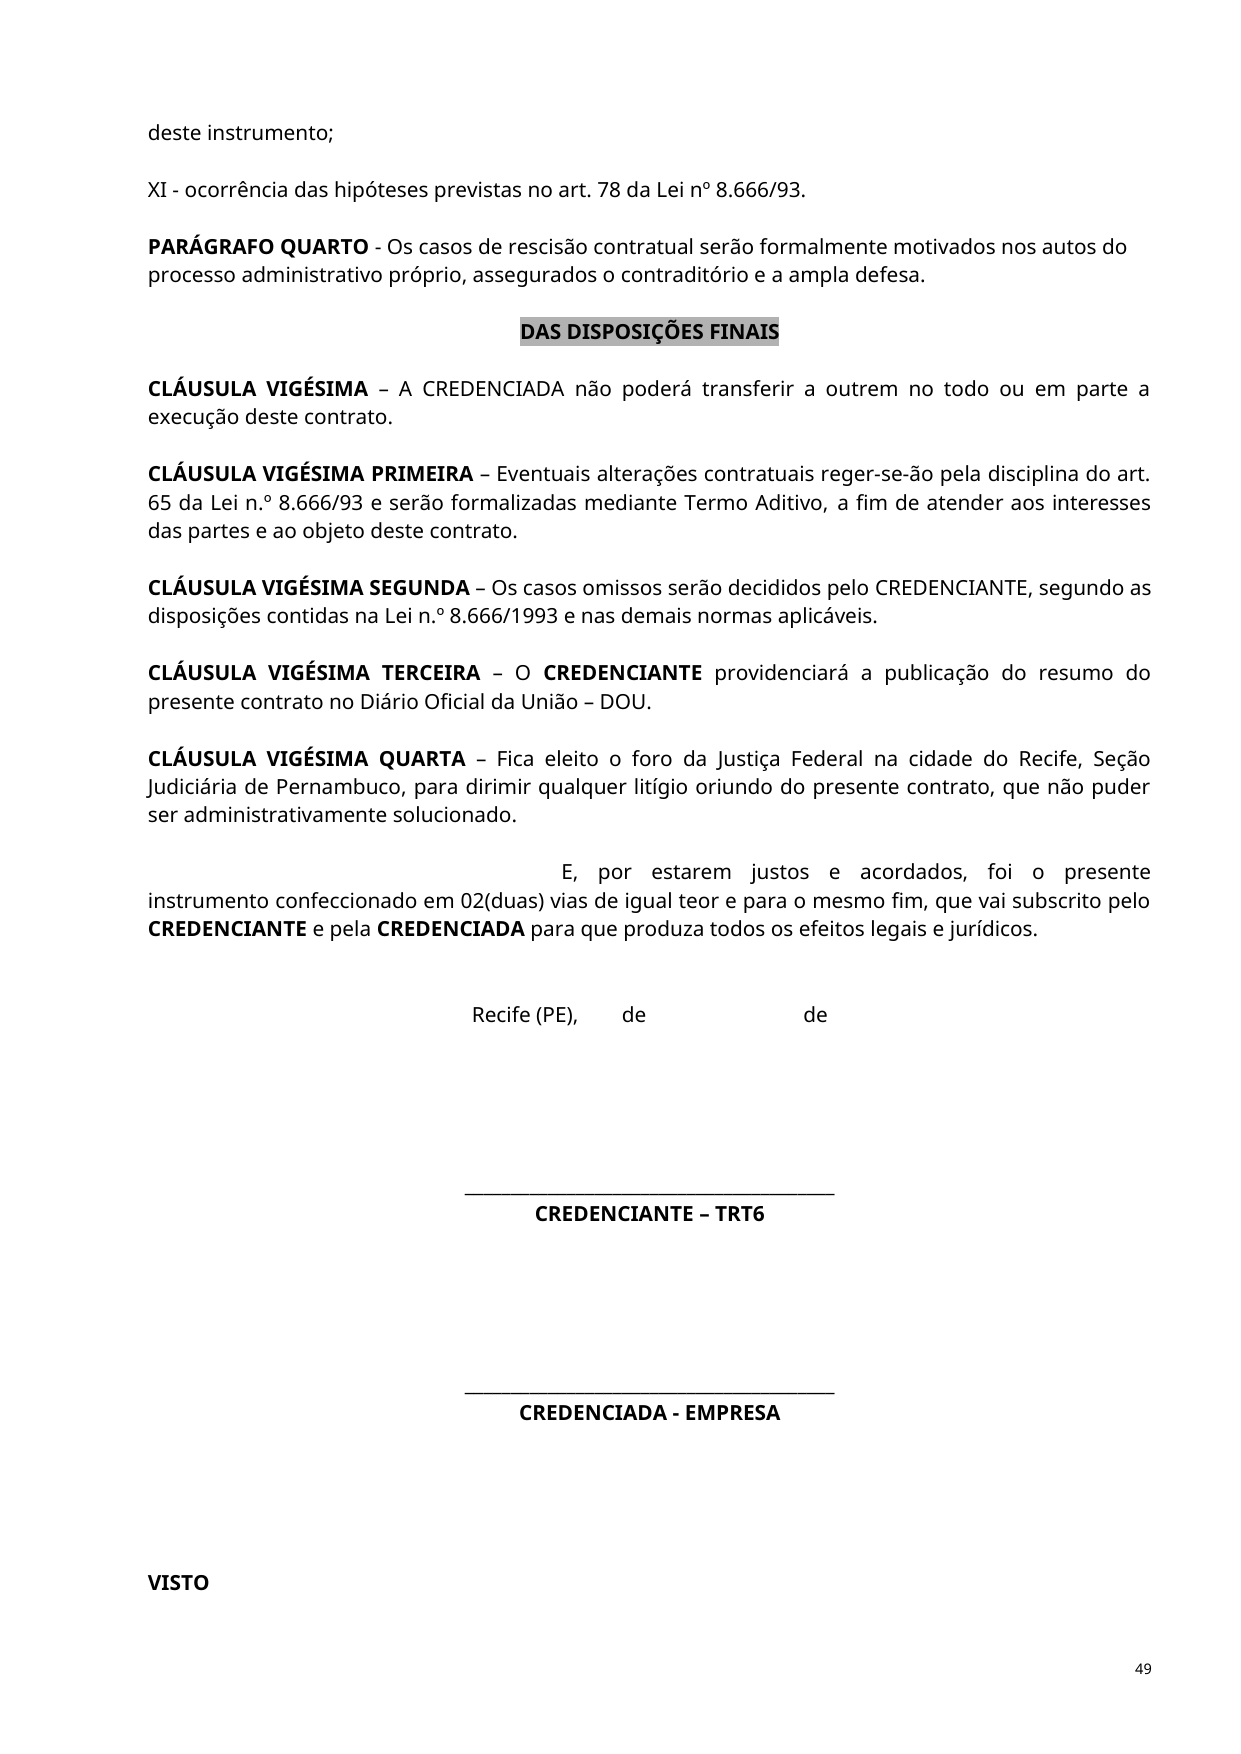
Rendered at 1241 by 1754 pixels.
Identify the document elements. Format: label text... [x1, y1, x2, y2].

text VISTO [148, 1568, 1152, 1597]
text CLÁUSULA VIGÉSIMA SEGUNDA – Os casos omissos serão decididos pelo CREDENCIANTE, segundo as disposições contidas na Lei n.º 8.666/1993 e nas demais normas aplicáveis. [148, 573, 1152, 630]
text E, por estarem justos e acordados, foi o presente instrumento confeccionado em 02(duas) vias de igual teor e para o mesmo fim, que vai subscrito pelo CREDENCIANTE e pela CREDENCIADA para que produza todos os efeitos legais e jurídicos. [148, 857, 1152, 943]
text XI - ocorrência das hipóteses previstas no art. 78 da Lei nº 8.666/93. [148, 175, 1152, 203]
text Recife (PE), de de [148, 1000, 1152, 1028]
text deste instrumento; [148, 118, 1152, 147]
text CLÁUSULA VIGÉSIMA QUARTA – Fica eleito o foro da Justiça Federal na cidade do Recife, Seção Judiciária de Pernambuco, para dirimir qualquer litígio oriundo do presente contrato, que não puder ser administrativamente solucionado. [148, 744, 1152, 829]
text CLÁUSULA VIGÉSIMA PRIMEIRA – Eventuais alterações contratuais reger-se-ão pela disciplina do art. 65 da Lei n.º 8.666/93 e serão formalizadas mediante Termo Aditivo, a fim de atender aos interesses das partes e ao objeto deste contrato. [148, 459, 1152, 545]
subtitle DAS DISPOSIÇÕES FINAIS [148, 317, 1152, 346]
text ________________________________________ [148, 1170, 1152, 1199]
text PARÁGRAFO QUARTO - Os casos de rescisão contratual serão formalmente motivados nos autos do processo administrativo próprio, assegurados o contraditório e a ampla defesa. [148, 232, 1152, 289]
text CLÁUSULA VIGÉSIMA TERCEIRA – O CREDENCIANTE providenciará a publicação do resumo do presente contrato no Diário Oficial da União – DOU. [148, 658, 1152, 715]
text CREDENCIANTE – TRT6 [148, 1199, 1152, 1227]
text CLÁUSULA VIGÉSIMA – A CREDENCIADA não poderá transferir a outrem no todo ou em parte a execução deste contrato. [148, 374, 1152, 431]
text CREDENCIADA - EMPRESA [148, 1398, 1152, 1426]
text ________________________________________ [148, 1369, 1152, 1398]
